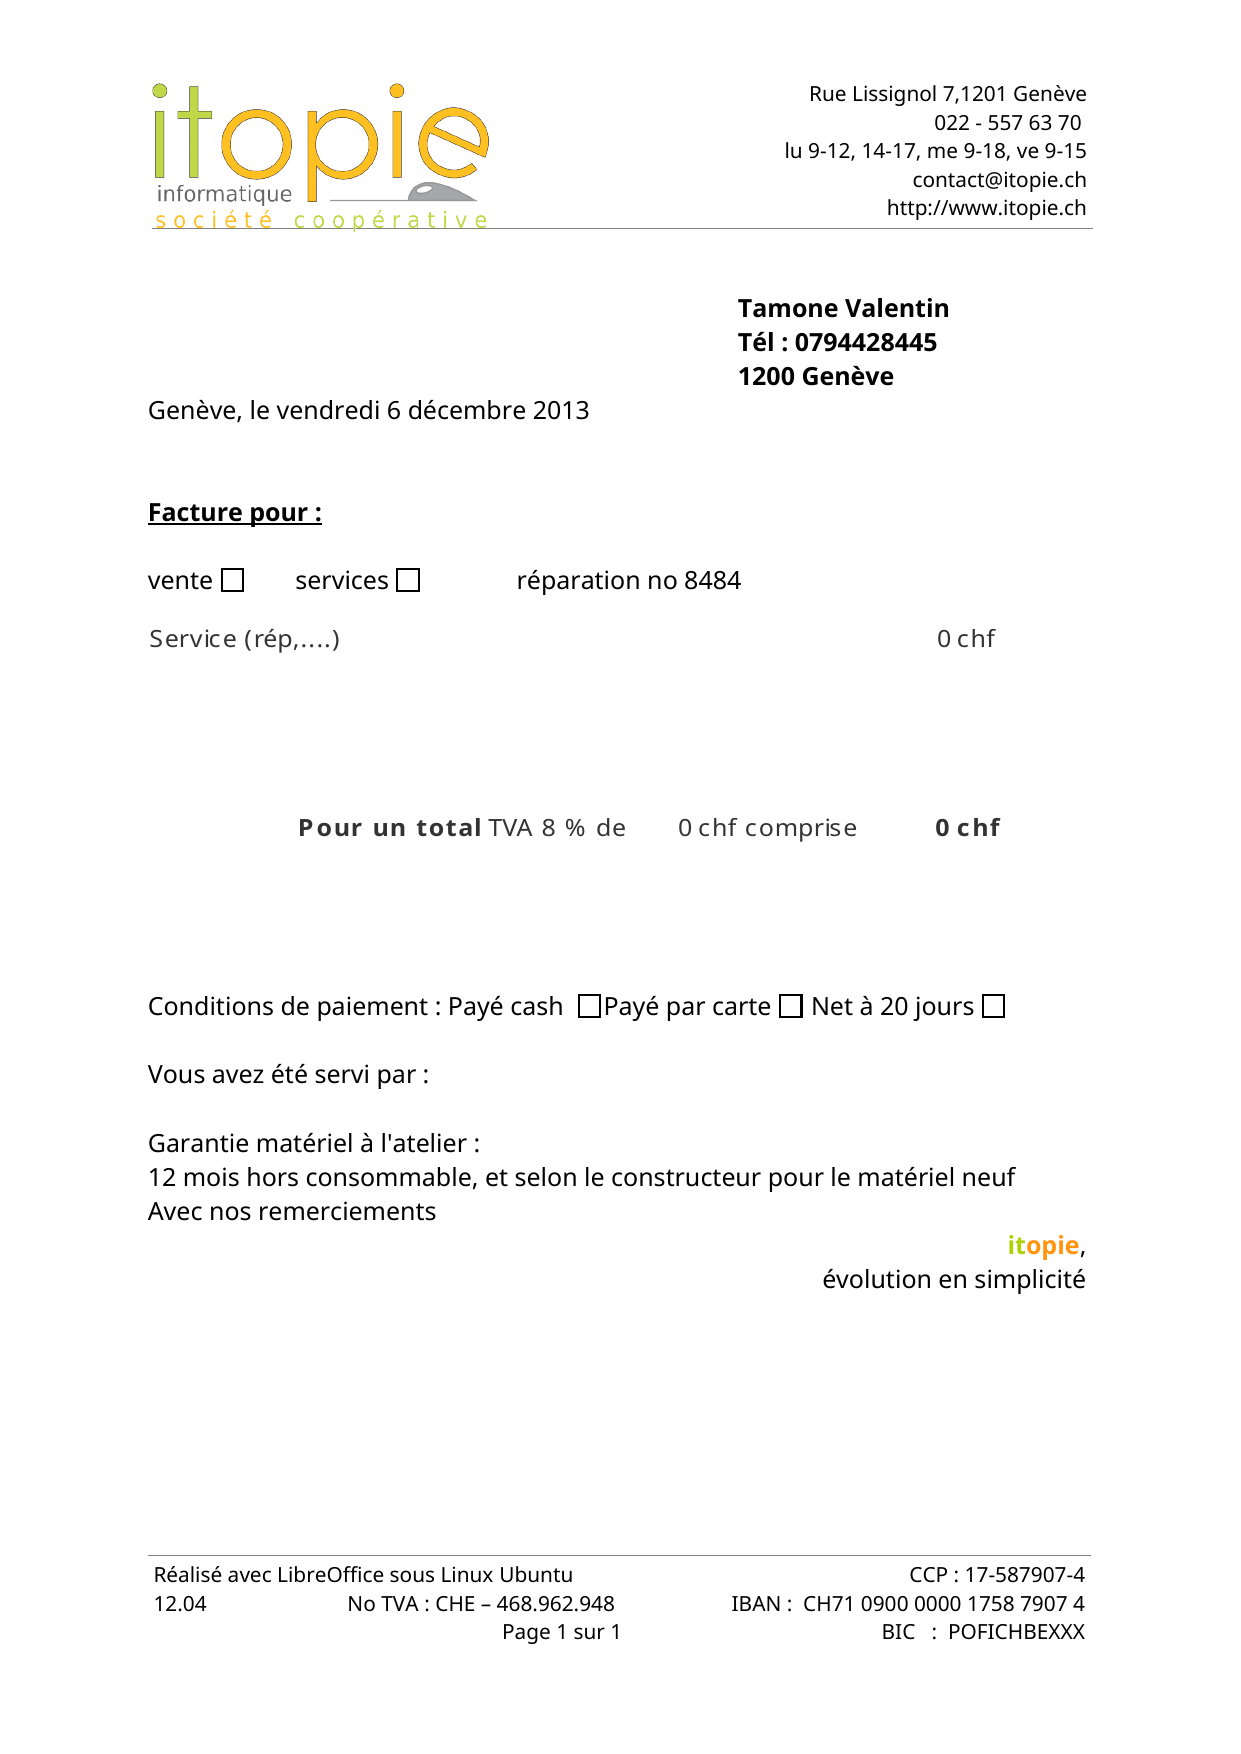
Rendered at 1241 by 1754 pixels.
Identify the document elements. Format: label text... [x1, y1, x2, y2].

text Avec nos remerciements [148, 1193, 1093, 1227]
text Conditions de paiement : Payé cash Payé par carte Net à 20 jours [148, 989, 1093, 1023]
text 1200 Genève [148, 358, 1093, 392]
text Tamone Valentin [148, 290, 1093, 324]
text Facture pour : [148, 495, 1093, 529]
picture [138, 72, 500, 244]
text évolution en simplicité [148, 1262, 1093, 1296]
text 12 mois hors consommable, et selon le constructeur pour le matériel neuf [148, 1159, 1093, 1193]
text Genève, le vendredi 6 décembre 2013 [148, 392, 1093, 427]
text Vous avez été servi par : [148, 1057, 1093, 1091]
text vente services réparation no 8484 [148, 563, 1093, 597]
text Garantie matériel à l'atelier : [148, 1125, 1093, 1159]
text itopie, [148, 1227, 1093, 1262]
text Tél : 0794428445 [148, 324, 1093, 358]
